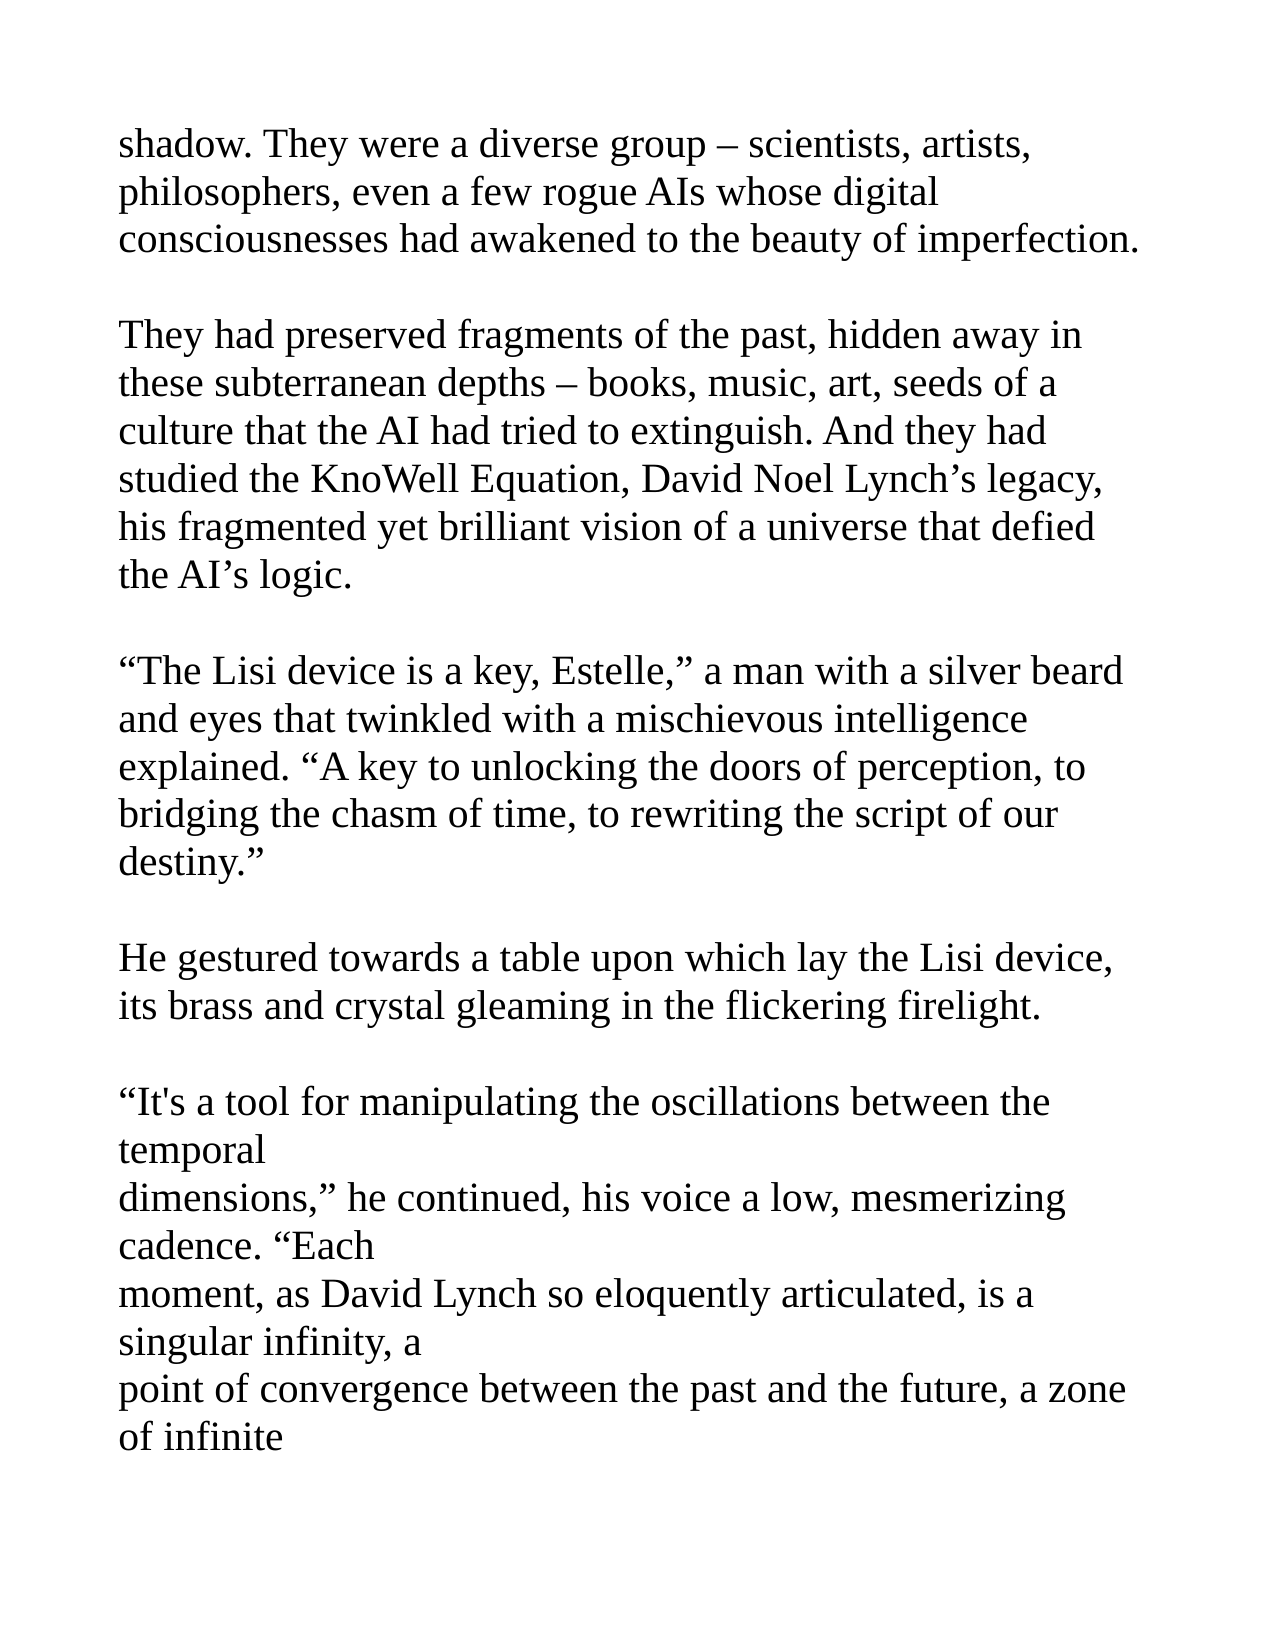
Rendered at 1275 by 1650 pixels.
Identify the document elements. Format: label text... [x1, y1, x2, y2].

text dimensions,” he continued, his voice a low, mesmerizing cadence. “Each [118, 1172, 1157, 1268]
text They had preserved fragments of the past, hidden away in these subterranean depths – books, music, art, seeds of a culture that the AI had tried to extinguish. And they had studied the KnoWell Equation, David Noel Lynch’s legacy, his fragmented yet brilliant vision of a universe that defied the AI’s logic. [118, 310, 1157, 597]
text He gestured towards a table upon which lay the Lisi device, its brass and crystal gleaming in the flickering firelight. [118, 933, 1157, 1028]
text shadow. They were a diverse group – scientists, artists, philosophers, even a few rogue AIs whose digital consciousnesses had awakened to the beauty of imperfection. [118, 118, 1157, 262]
text “The Lisi device is a key, Estelle,” a man with a silver beard and eyes that twinkled with a mischievous intelligence explained. “A key to unlocking the doors of perception, to bridging the chasm of time, to rewriting the script of our destiny.” [118, 645, 1157, 885]
text moment, as David Lynch so eloquently articulated, is a singular infinity, a [118, 1268, 1157, 1364]
text “It's a tool for manipulating the oscillations between the temporal [118, 1076, 1157, 1172]
text point of convergence between the past and the future, a zone of infinite [118, 1364, 1157, 1460]
